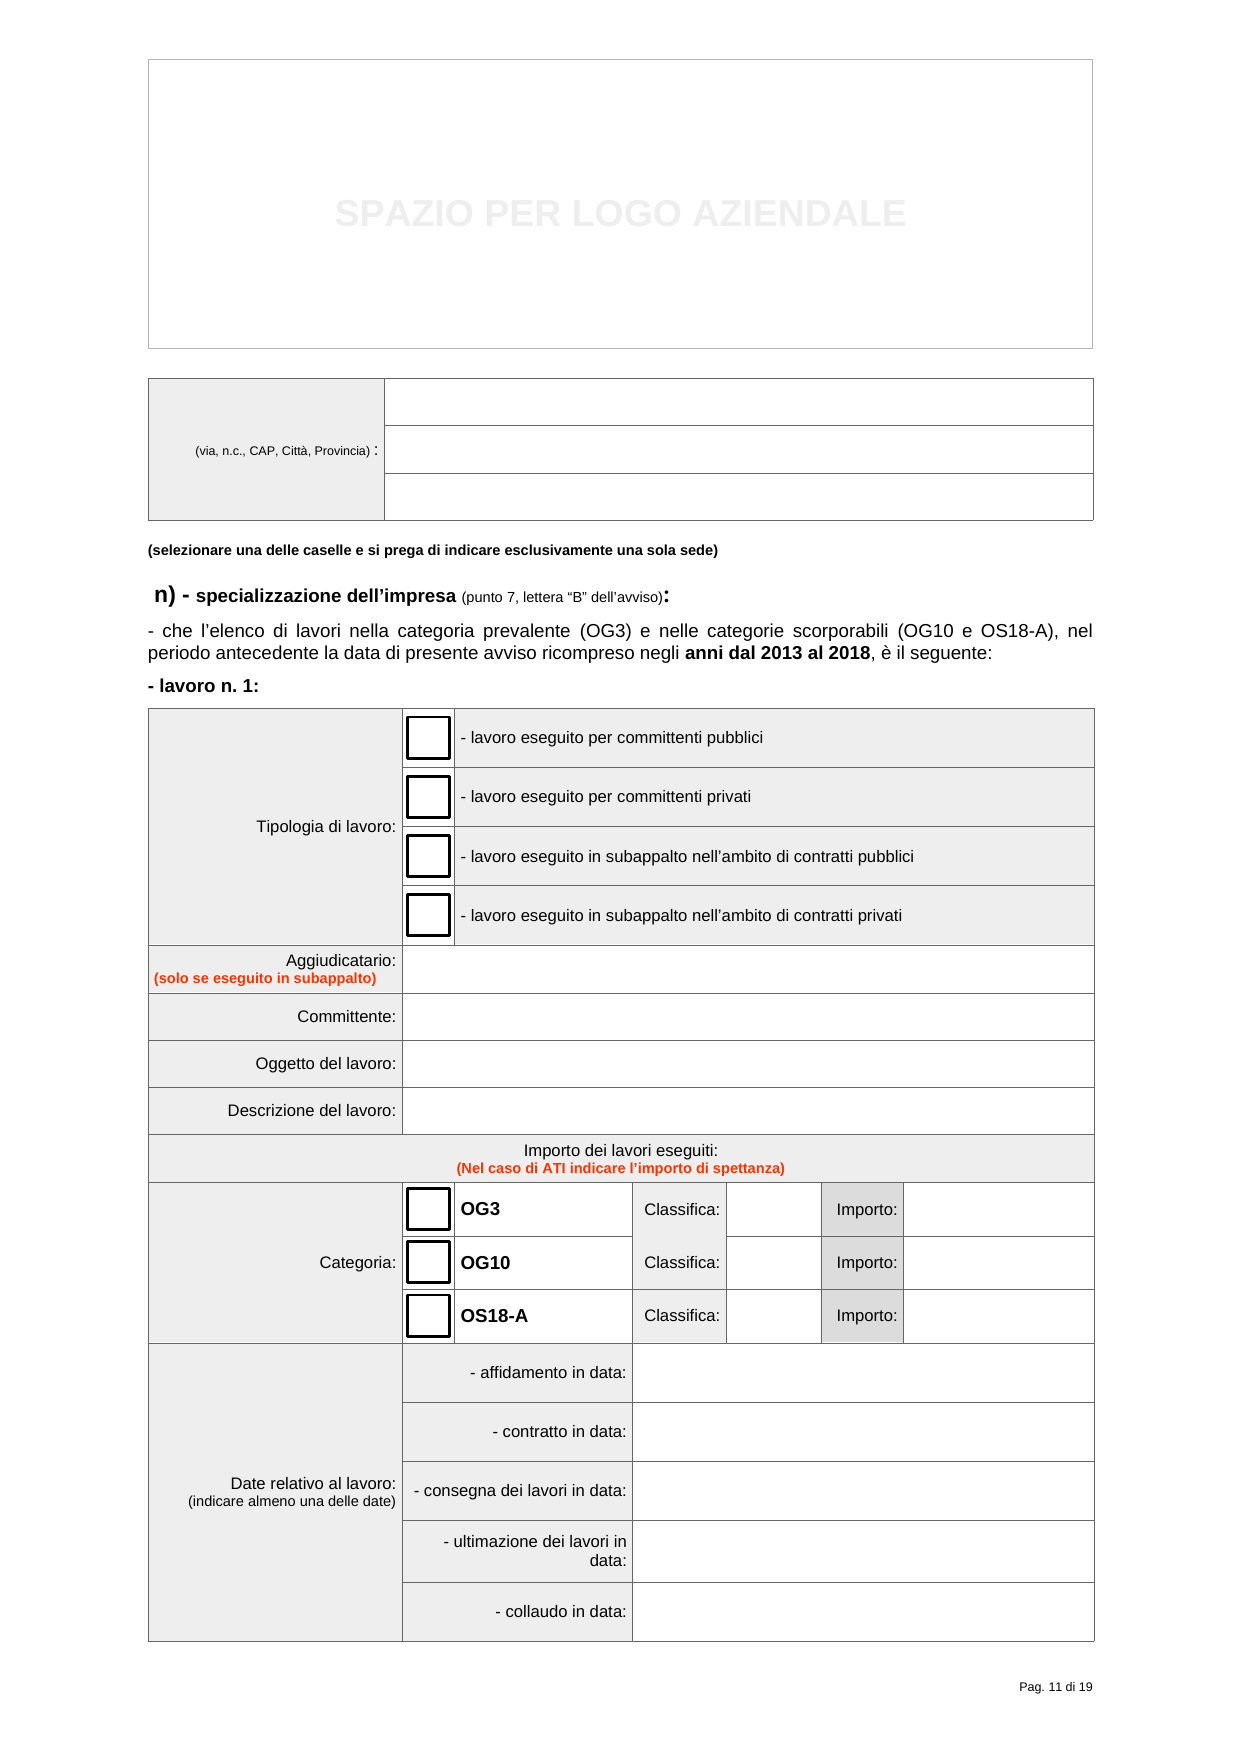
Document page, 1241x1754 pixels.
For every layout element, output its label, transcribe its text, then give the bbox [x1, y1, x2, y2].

table_cell Importo: [822, 1237, 903, 1289]
table_cell - contratto in data: [403, 1403, 632, 1461]
table_cell Committente: [149, 994, 402, 1040]
table_cell [904, 1183, 1094, 1236]
list specializzazione dell’impresa (punto 7, lettera “B” dell’avviso): [148, 580, 1092, 608]
table_cell OG3 [455, 1183, 632, 1236]
table_cell Importo: [822, 1183, 903, 1236]
table_cell Classifica: [633, 1236, 726, 1289]
table_cell - lavoro eseguito in subappalto nell’ambito di contratti privati [455, 886, 1094, 944]
table_cell [727, 1183, 821, 1236]
table_cell - collaudo in data: [403, 1583, 632, 1641]
table_cell OS18-A [455, 1290, 632, 1342]
table_cell Importo dei lavori eseguiti: (Nel caso di ATI indicare l’importo di spettanza) [149, 1135, 1094, 1182]
table_cell [633, 1344, 1094, 1402]
table_header - lavoro eseguito per committenti pubblici [455, 709, 1094, 767]
table_cell - ultimazione dei lavori in data: [403, 1521, 632, 1582]
table_cell [904, 1237, 1094, 1289]
table_cell [403, 994, 1094, 1040]
table_cell - affidamento in data: [403, 1344, 632, 1402]
table_cell Importo: [822, 1290, 903, 1342]
table_cell [403, 1290, 454, 1342]
table_cell [633, 1521, 1094, 1582]
table_cell [633, 1462, 1094, 1520]
table_cell - consegna dei lavori in data: [403, 1462, 632, 1520]
table_header (via, n.c., CAP, Città, Provincia) : [149, 379, 384, 520]
text (selezionare una delle caselle e si prega di indicare esclusivamente una sola sede) [148, 541, 1092, 558]
table_cell Descrizione del lavoro: [149, 1088, 402, 1134]
table_cell [385, 379, 1093, 425]
table_cell Classifica: [633, 1183, 726, 1236]
table_cell [385, 474, 1093, 520]
table_cell [403, 768, 454, 826]
table_cell [633, 1403, 1094, 1461]
table_cell [403, 886, 454, 944]
table_cell Oggetto del lavoro: [149, 1041, 402, 1087]
text - che l’elenco di lavori nella categoria prevalente (OG3) e nelle categorie scorporabili (OG10 e OS18-A), nel periodo antecedente la data di presente avviso ricompreso negli anni dal 2013 al 2018, è il seguente: [148, 620, 1092, 663]
table_cell OG10 [455, 1237, 632, 1289]
table_header [403, 709, 454, 767]
table_cell [904, 1290, 1094, 1342]
table_cell [403, 1183, 454, 1236]
table_cell [403, 1088, 1094, 1134]
table_cell Categoria: [149, 1183, 402, 1342]
table_cell [633, 1583, 1094, 1641]
table_cell Classifica: [633, 1290, 726, 1342]
text - lavoro n. 1: [148, 675, 1092, 696]
table_cell [403, 1237, 454, 1289]
table_cell [385, 426, 1093, 472]
table_cell [403, 946, 1094, 992]
table_cell - lavoro eseguito in subappalto nell’ambito di contratti pubblici [455, 827, 1094, 885]
table_cell [727, 1290, 821, 1342]
table_cell Aggiudicatario: (solo se eseguito in subappalto) [149, 946, 402, 992]
table_cell Date relativo al lavoro: (indicare almeno una delle date) [149, 1344, 402, 1641]
table_header Tipologia di lavoro: [149, 709, 402, 944]
table_cell [403, 1041, 1094, 1087]
table_cell [727, 1237, 821, 1289]
table_cell [403, 827, 454, 885]
table_cell - lavoro eseguito per committenti privati [455, 768, 1094, 826]
